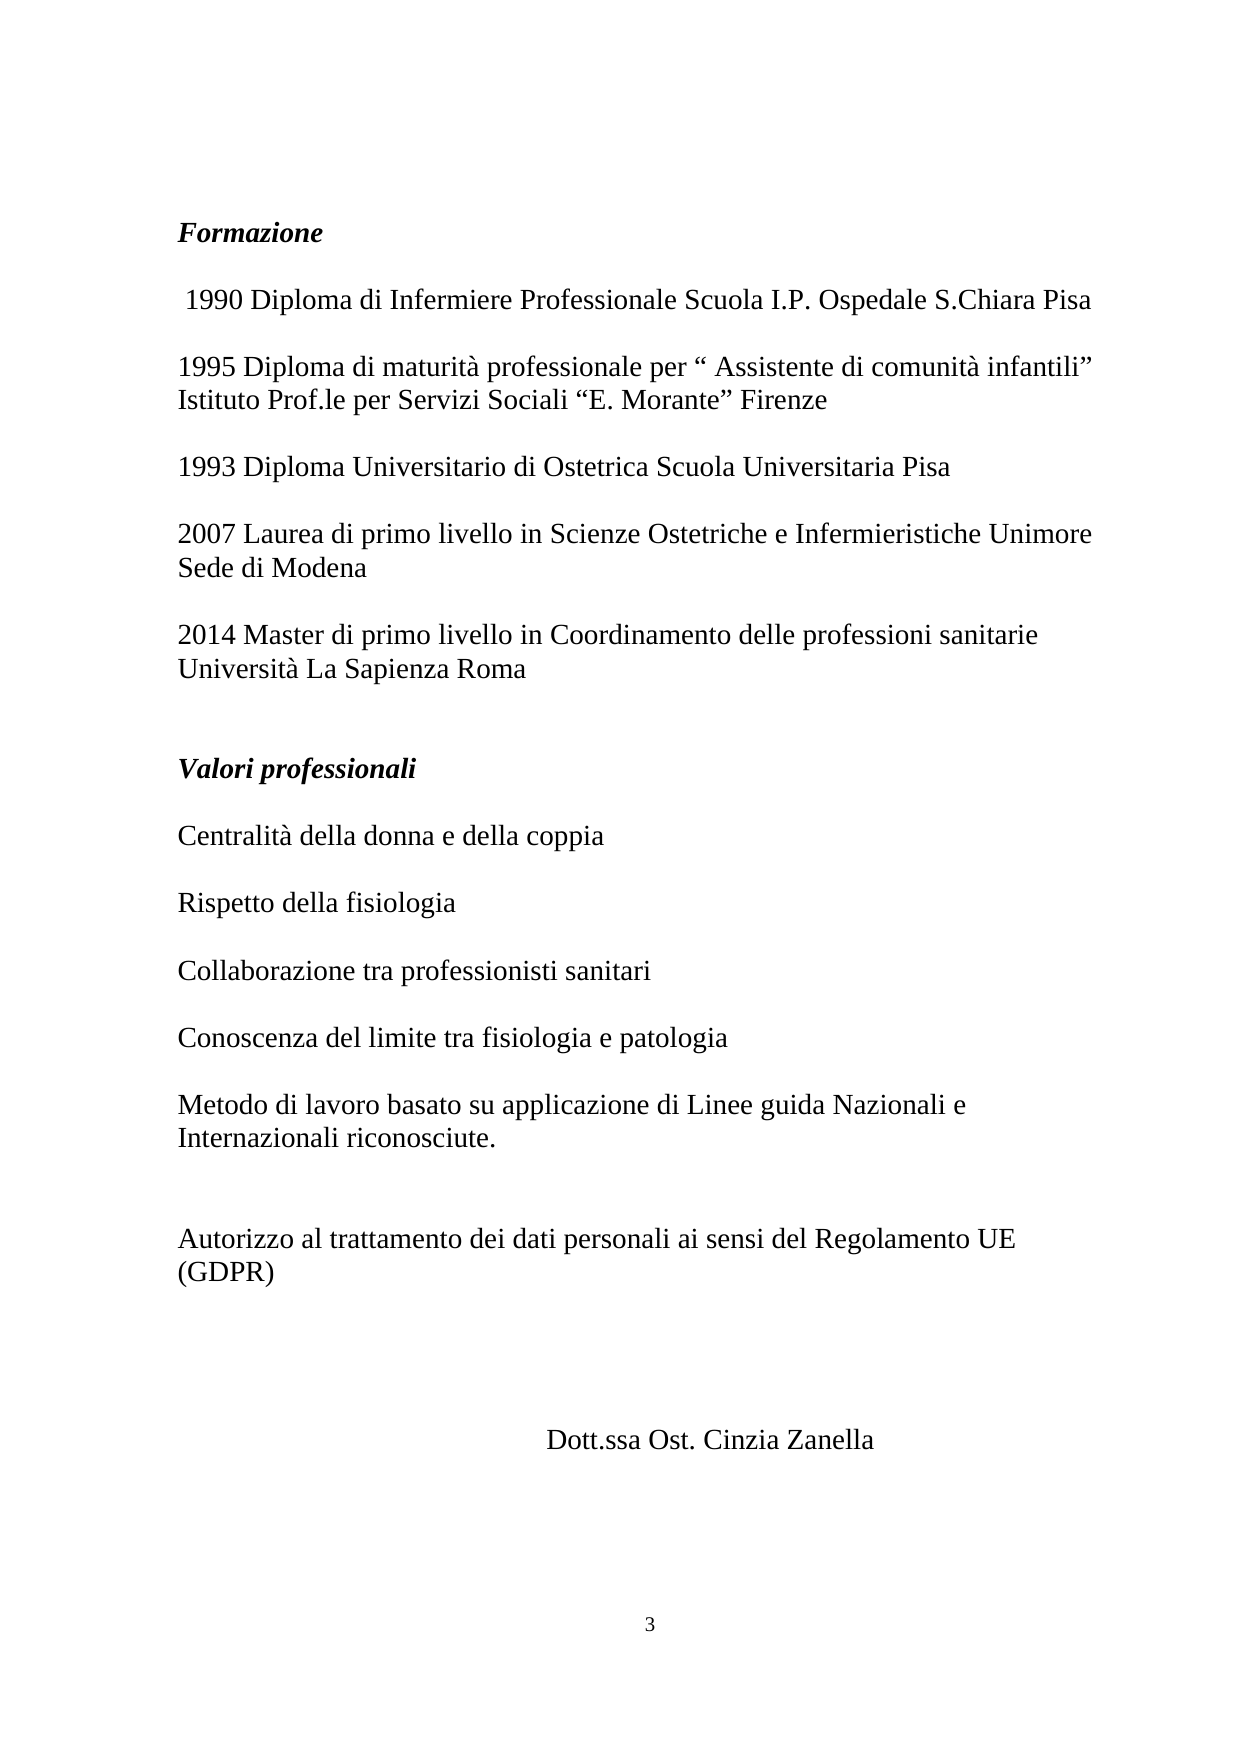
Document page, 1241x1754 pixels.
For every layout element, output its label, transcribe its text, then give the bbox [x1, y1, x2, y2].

text Collaborazione tra professionisti sanitari [177, 953, 1122, 986]
text Metodo di lavoro basato su applicazione di Linee guida Nazionali e Internazionali riconosciute. [177, 1087, 1122, 1154]
text Dott.ssa Ost. Cinzia Zanella [177, 1422, 1122, 1456]
text 2014 Master di primo livello in Coordinamento delle professioni sanitarie Università La Sapienza Roma [177, 617, 1122, 684]
text (GDPR) [177, 1254, 1122, 1288]
text Centralità della donna e della coppia [177, 818, 1122, 852]
text Sede di Modena [177, 550, 1122, 584]
text Valori professionali [177, 751, 1122, 785]
text Autorizzo al trattamento dei dati personali ai sensi del Regolamento UE [177, 1221, 1122, 1254]
text Formazione [177, 215, 1122, 248]
text 1990 Diploma di Infermiere Professionale Scuola I.P. Ospedale S.Chiara Pisa [177, 282, 1122, 315]
text 2007 Laurea di primo livello in Scienze Ostetriche e Infermieristiche Unimore [177, 517, 1122, 550]
text Conoscenza del limite tra fisiologia e patologia [177, 1020, 1122, 1053]
text 1993 Diploma Universitario di Ostetrica Scuola Universitaria Pisa [177, 449, 1122, 483]
text Rispetto della fisiologia [177, 886, 1122, 919]
text 1995 Diploma di maturità professionale per “ Assistente di comunità infantili” Istituto Prof.le per Servizi Sociali “E. Morante” Firenze [177, 349, 1122, 416]
